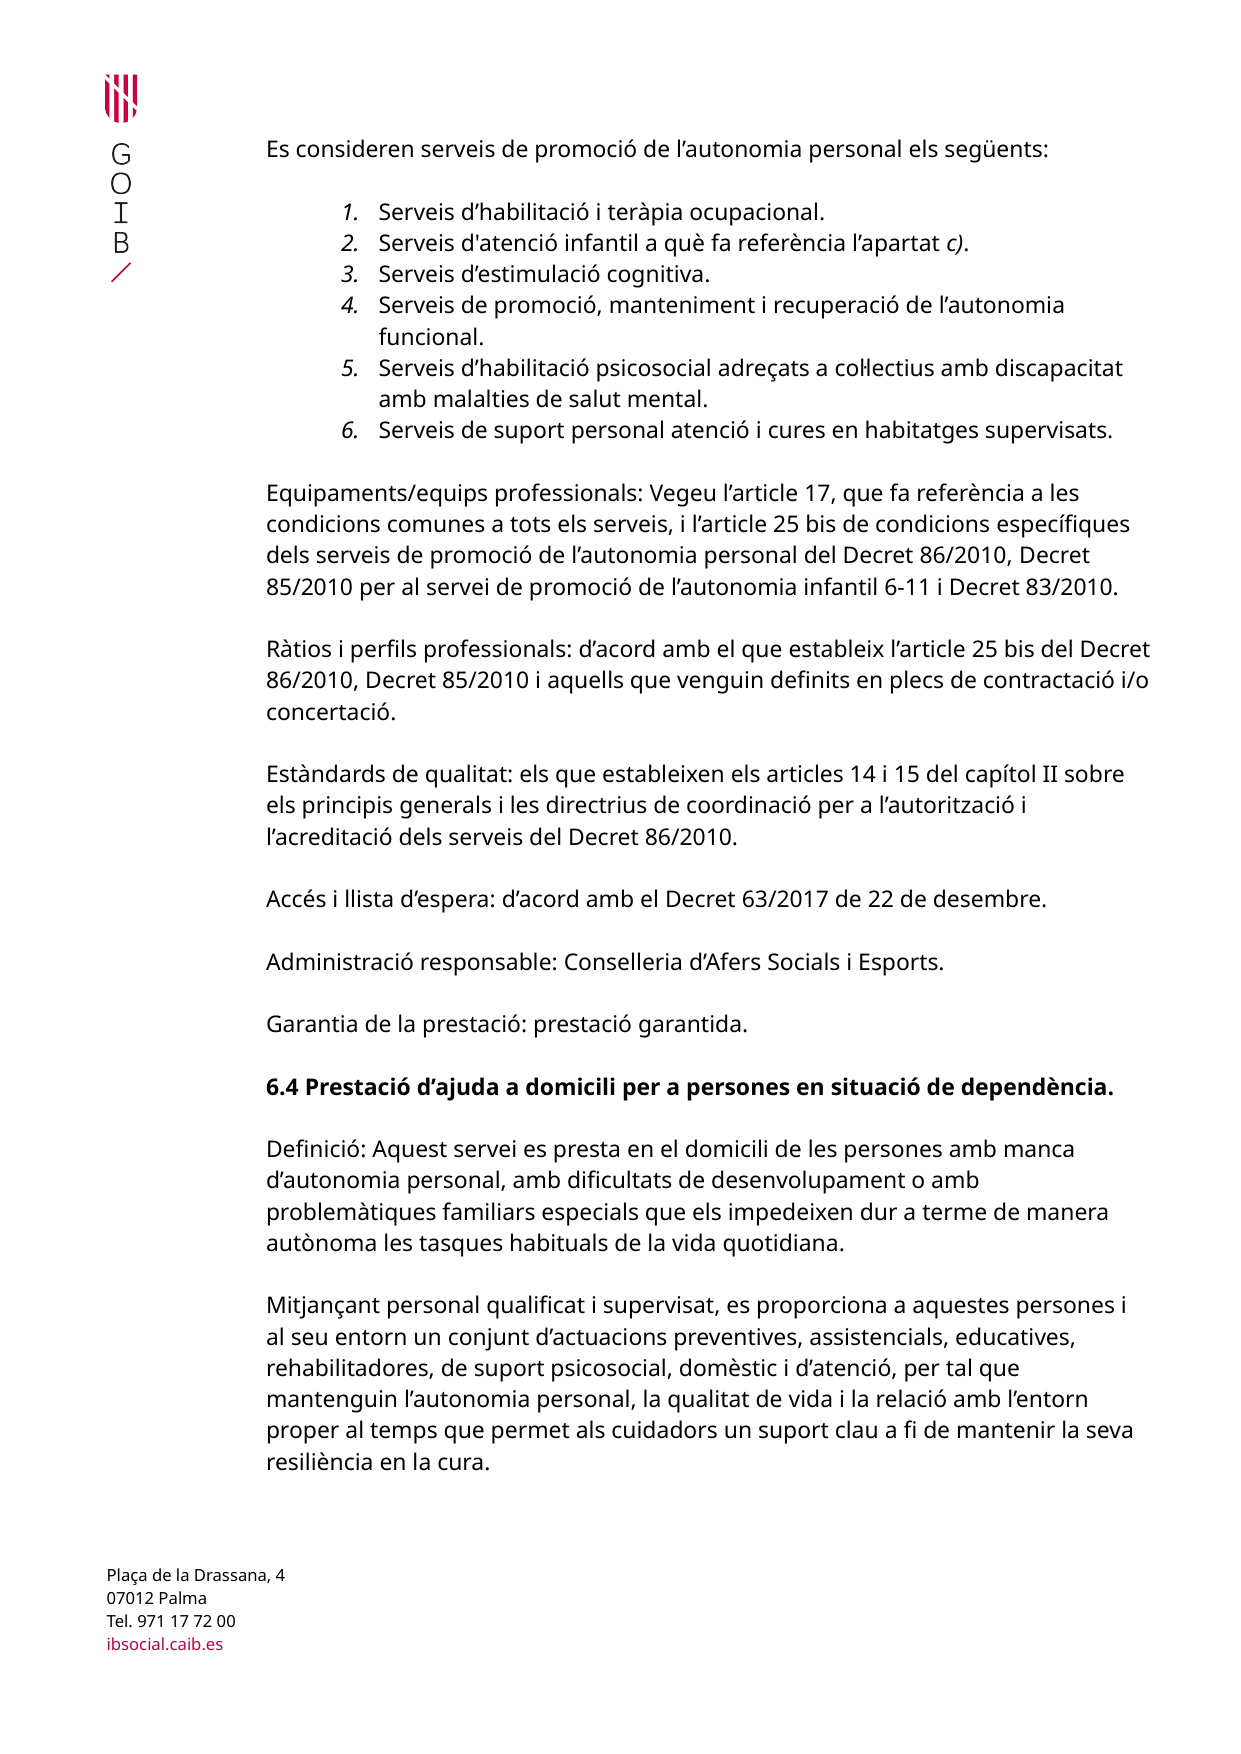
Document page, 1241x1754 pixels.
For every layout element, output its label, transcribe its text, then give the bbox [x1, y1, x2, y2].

list Serveis d’habilitació psicosocial adreçats a col·lectius amb discapacitat amb malalties de salut mental. [341, 352, 1152, 414]
list Serveis d’estimulació cognitiva. [341, 258, 1152, 289]
text Ràtios i perfils professionals: d’acord amb el que estableix l’article 25 bis del Decret 86/2010, Decret 85/2010 i aquells que venguin definits en plecs de contractació i/o concertació. [266, 633, 1152, 727]
text Definició: Aquest servei es presta en el domicili de les persones amb manca d’autonomia personal, amb dificultats de desenvolupament o amb problemàtiques familiars especials que els impedeixen dur a terme de manera autònoma les tasques habituals de la vida quotidiana. [266, 1133, 1152, 1258]
picture [76, 51, 166, 313]
text Garantia de la prestació: prestació garantida. [266, 1008, 1152, 1039]
list Serveis d'atenció infantil a què fa referència l’apartat c). [341, 227, 1152, 258]
text 6.4 Prestació d’ajuda a domicili per a persones en situació de dependència. [266, 1070, 1152, 1102]
text Estàndards de qualitat: els que estableixen els articles 14 i 15 del capítol II sobre els principis generals i les directrius de coordinació per a l’autorització i l’acreditació dels serveis del Decret 86/2010. [266, 758, 1152, 852]
text Equipaments/equips professionals: Vegeu l’article 17, que fa referència a les condicions comunes a tots els serveis, i l’article 25 bis de condicions específiques dels serveis de promoció de l’autonomia personal del Decret 86/2010, Decret 85/2010 per al servei de promoció de l’autonomia infantil 6-11 i Decret 83/2010. [266, 477, 1152, 602]
list Serveis de promoció, manteniment i recuperació de l’autonomia funcional. [341, 289, 1152, 352]
text Mitjançant personal qualificat i supervisat, es proporciona a aquestes persones i al seu entorn un conjunt d’actuacions preventives, assistencials, educatives, rehabilitadores, de suport psicosocial, domèstic i d’atenció, per tal que mantenguin l’autonomia personal, la qualitat de vida i la relació amb l’entorn proper al temps que permet als cuidadors un suport clau a fi de mantenir la seva resiliència en la cura. [266, 1289, 1152, 1477]
text Accés i llista d’espera: d’acord amb el Decret 63/2017 de 22 de desembre. [266, 883, 1152, 914]
list Serveis de suport personal atenció i cures en habitatges supervisats. [341, 414, 1152, 445]
text Es consideren serveis de promoció de l’autonomia personal els següents: [266, 133, 1152, 164]
text Administració responsable: Conselleria d’Afers Socials i Esports. [266, 945, 1152, 977]
list Serveis d’habilitació i teràpia ocupacional. [341, 195, 1152, 227]
